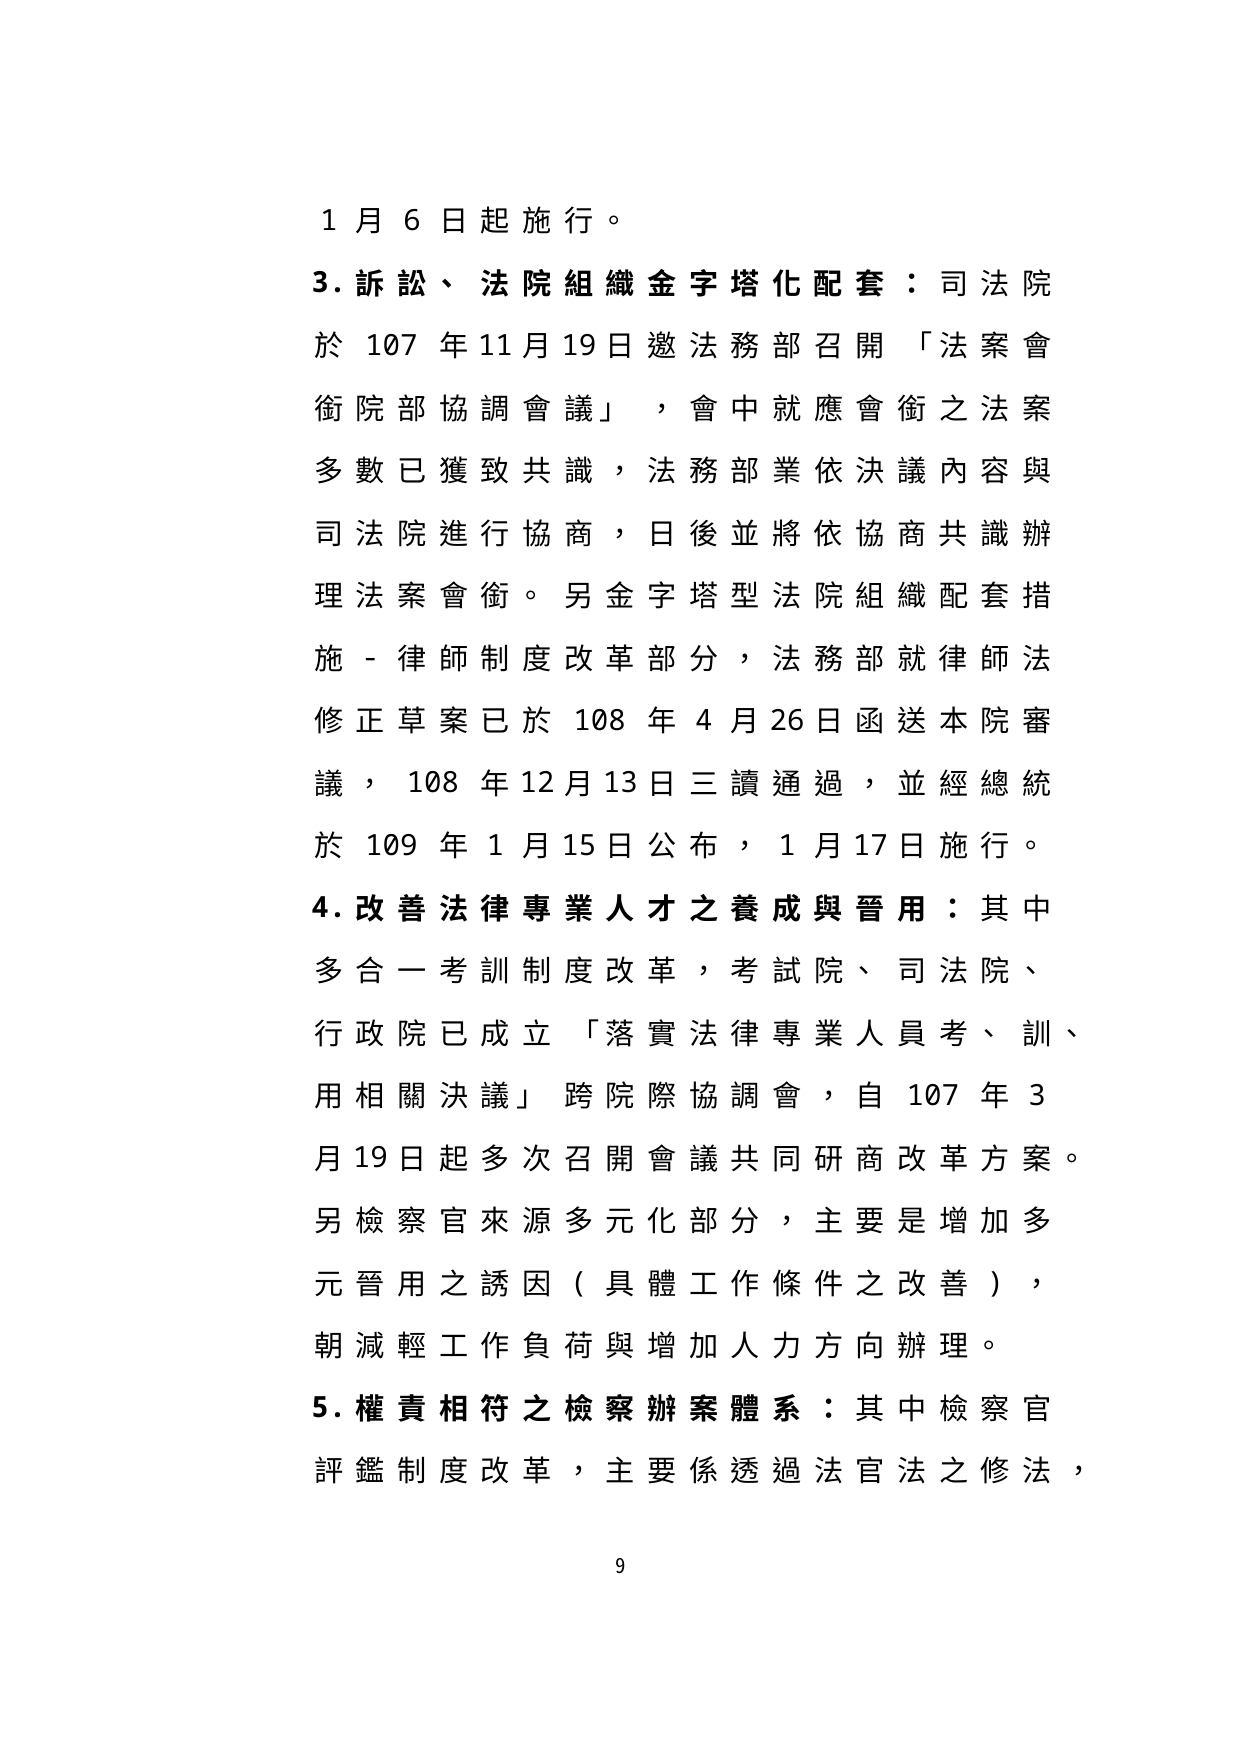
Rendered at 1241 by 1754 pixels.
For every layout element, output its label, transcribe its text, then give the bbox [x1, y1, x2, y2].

text 1月6日起施行。 [271, 177, 1058, 240]
text 4.改善法律專業人才之養成與晉用：其中多合一考訓制度改革，考試院、司法院、行政院已成立「落實法律專業人員考、訓、用相關決議」跨院際協調會，自107年3月19日起多次召開會議共同研商改革方案。另檢察官來源多元化部分，主要是增加多元晉用之誘因(具體工作條件之改善)，朝減輕工作負荷與增加人力方向辦理。 [271, 865, 1058, 1365]
text 5.權責相符之檢察辦案體系：其中檢察官評鑑制度改革，主要係透過法官法之修法，強化檢察官監督與淘汰機制。本院於108年6月28日三讀通過法官法部分條文修正案，並經總統108年7月17日公布。 [271, 1365, 1058, 1490]
text 3.訴訟、法院組織金字塔化配套：司法院於107年11月19日邀法務部召開「法案會銜院部協調會議」，會中就應會銜之法案多數已獲致共識，法務部業依決議內容與司法院進行協商，日後並將依協商共識辦理法案會銜。另金字塔型法院組織配套措施-律師制度改革部分，法務部就律師法修正草案已於108年4月26日函送本院審議，108年12月13日三讀通過，並經總統於109年1月15日公布，1月17日施行。 [271, 240, 1058, 865]
